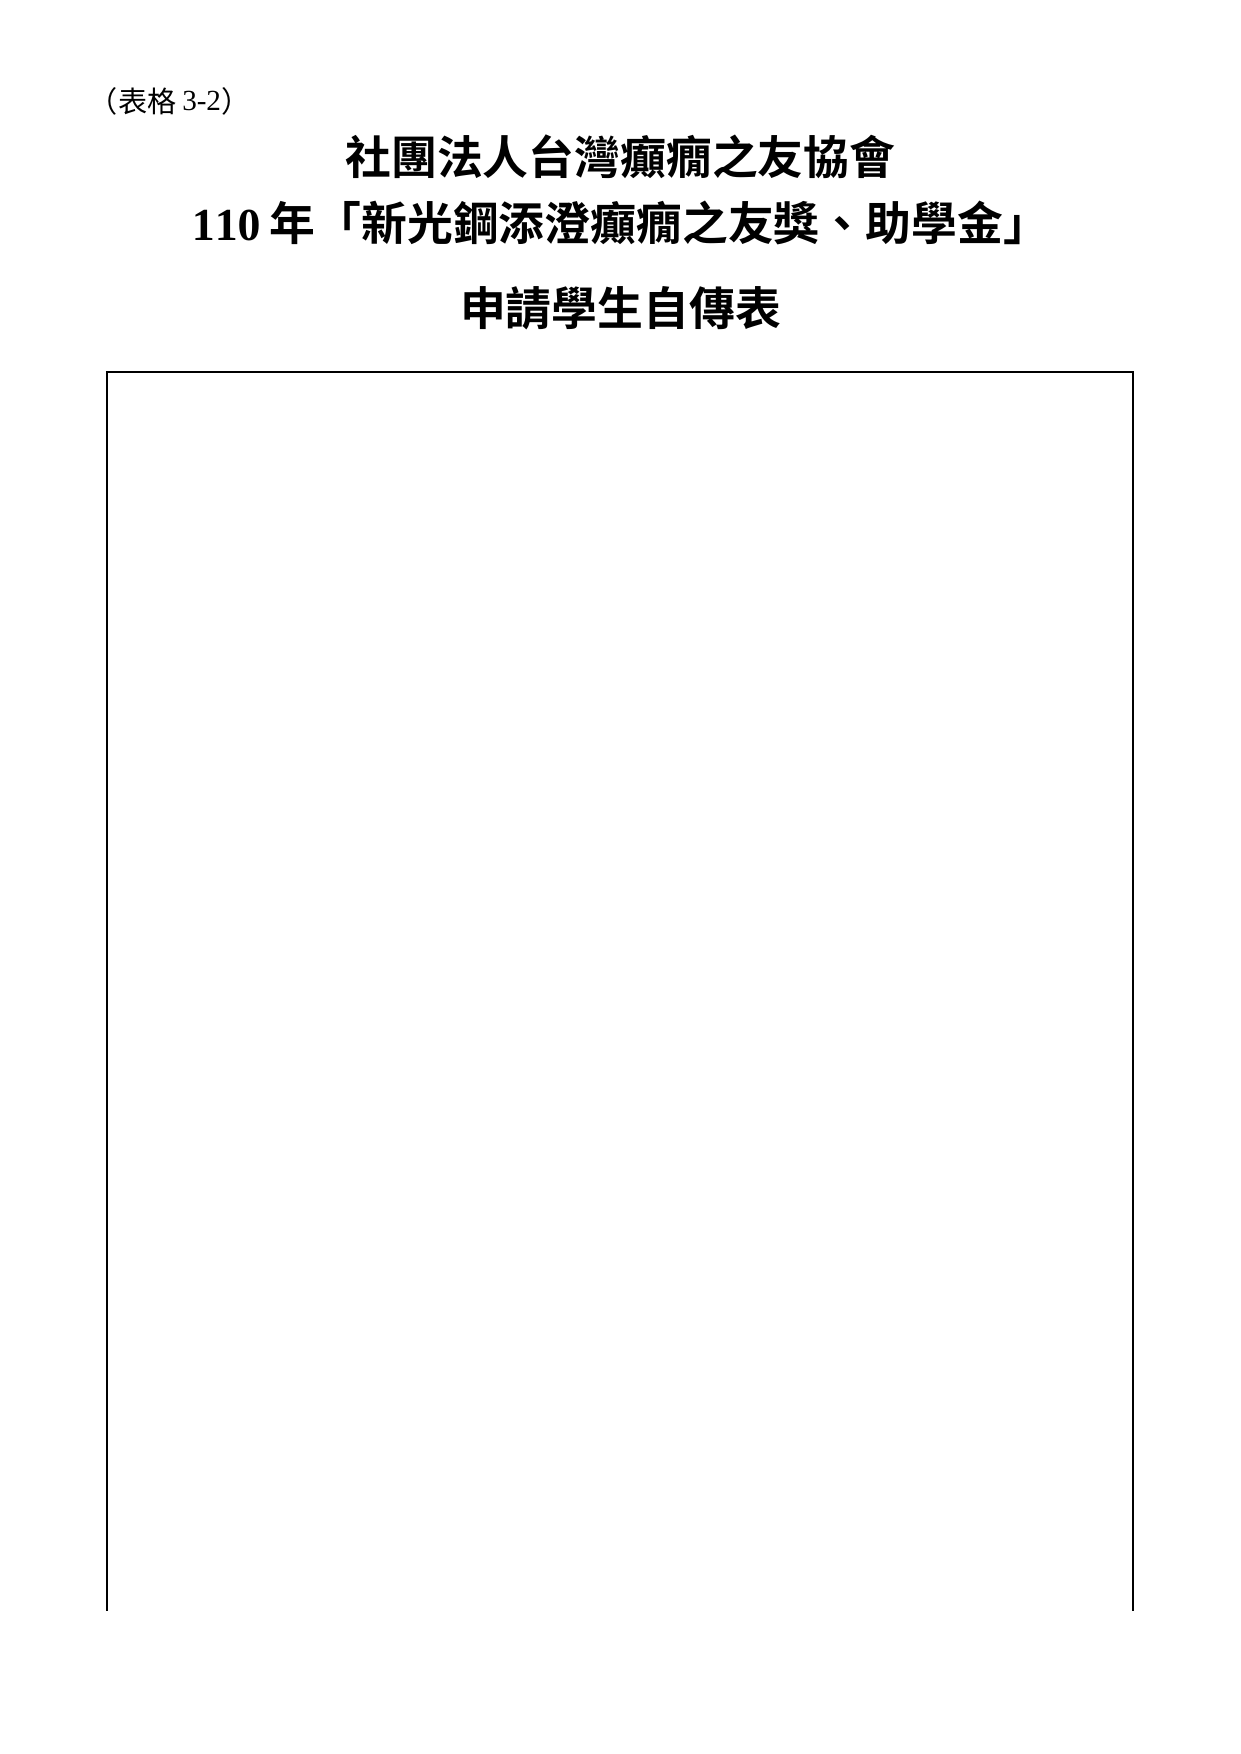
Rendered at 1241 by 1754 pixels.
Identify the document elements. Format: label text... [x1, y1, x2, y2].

table_cell [963, 1257, 1019, 1316]
table_cell [278, 1198, 335, 1257]
table_cell [1019, 489, 1076, 548]
table_cell [278, 1552, 335, 1611]
table_cell [1019, 1198, 1076, 1257]
table_cell [392, 785, 449, 843]
table_cell [849, 903, 905, 962]
table_cell [621, 1375, 677, 1434]
table_cell [335, 666, 392, 725]
table_cell [791, 548, 848, 607]
table_cell [1019, 785, 1076, 843]
text （表格3-2） [89, 58, 1152, 121]
table_cell [164, 430, 221, 489]
table_cell [108, 785, 164, 843]
table_cell [1076, 1198, 1132, 1257]
table_cell [392, 607, 449, 666]
table_cell [849, 666, 905, 725]
table_cell [506, 666, 563, 725]
table_cell [905, 1080, 962, 1139]
table_header [564, 373, 621, 430]
table_cell [1076, 1434, 1132, 1493]
table_cell [564, 1552, 621, 1611]
table_cell [735, 1493, 791, 1552]
table_header [164, 373, 221, 430]
table_cell [963, 1021, 1019, 1080]
table_cell [164, 1257, 221, 1316]
table_cell [392, 1316, 449, 1375]
table_cell [108, 844, 164, 903]
table_cell [849, 785, 905, 843]
table_cell [335, 1080, 392, 1139]
table_cell [564, 430, 621, 489]
table_cell [335, 785, 392, 843]
table_cell [621, 1552, 677, 1611]
table_cell [335, 1316, 392, 1375]
table_cell [108, 1493, 164, 1552]
table_cell [506, 430, 563, 489]
table_cell [963, 430, 1019, 489]
table_cell [791, 962, 848, 1021]
table_cell [1019, 962, 1076, 1021]
table_cell [735, 1552, 791, 1611]
table_cell [735, 548, 791, 607]
table_cell [164, 1198, 221, 1257]
table_cell [335, 1552, 392, 1611]
table_cell [506, 1316, 563, 1375]
table_cell [335, 1139, 392, 1198]
table_cell [278, 1434, 335, 1493]
table_cell [791, 785, 848, 843]
table_cell [221, 430, 278, 489]
table_cell [506, 1552, 563, 1611]
table_header [392, 373, 449, 430]
table_cell [164, 1021, 221, 1080]
table_cell [735, 785, 791, 843]
table_cell [108, 903, 164, 962]
table_cell [1076, 1552, 1132, 1611]
table_cell [791, 1375, 848, 1434]
table_cell [506, 1139, 563, 1198]
table_header [678, 373, 734, 430]
table_cell [564, 1198, 621, 1257]
table_cell [506, 1434, 563, 1493]
table_cell [506, 1257, 563, 1316]
table_cell [735, 1021, 791, 1080]
table_cell [221, 548, 278, 607]
table_cell [449, 844, 506, 903]
table_cell [905, 548, 962, 607]
table_cell [108, 607, 164, 666]
table_cell [678, 489, 734, 548]
table_cell [221, 1434, 278, 1493]
table_cell [678, 903, 734, 962]
table_cell [791, 1139, 848, 1198]
table_cell [449, 962, 506, 1021]
table_cell [905, 725, 962, 784]
table_cell [564, 1139, 621, 1198]
table_cell [735, 666, 791, 725]
table_header [1019, 373, 1076, 430]
table_header [963, 373, 1019, 430]
table_cell [621, 548, 677, 607]
table_cell [621, 430, 677, 489]
table_cell [849, 1375, 905, 1434]
table_cell [335, 489, 392, 548]
table_cell [335, 1198, 392, 1257]
table_cell [335, 903, 392, 962]
table_cell [278, 1139, 335, 1198]
table_cell [164, 1139, 221, 1198]
table_cell [735, 903, 791, 962]
table_cell [392, 548, 449, 607]
table_cell [735, 844, 791, 903]
table_cell [905, 1552, 962, 1611]
table_cell [221, 607, 278, 666]
table_header [849, 373, 905, 430]
table_cell [221, 666, 278, 725]
table_cell [905, 1198, 962, 1257]
table_cell [564, 903, 621, 962]
table_cell [905, 1139, 962, 1198]
table_cell [849, 430, 905, 489]
table_cell [621, 903, 677, 962]
table_cell [564, 666, 621, 725]
table_cell [449, 1375, 506, 1434]
table_cell [735, 1375, 791, 1434]
table_cell [1019, 1021, 1076, 1080]
table_cell [1076, 1139, 1132, 1198]
table_cell [621, 1493, 677, 1552]
table_cell [564, 1434, 621, 1493]
table_cell [108, 1021, 164, 1080]
table_cell [335, 1021, 392, 1080]
table_cell [963, 1375, 1019, 1434]
table_cell [278, 666, 335, 725]
table_cell [963, 725, 1019, 784]
table_cell [335, 844, 392, 903]
table_cell [449, 1493, 506, 1552]
table_header [335, 373, 392, 430]
table_cell [849, 844, 905, 903]
text 110年「新光鋼添澄癲癇之友獎、助學金」 [89, 187, 1152, 254]
table_cell [335, 1493, 392, 1552]
table_cell [1076, 903, 1132, 962]
table_cell [849, 1552, 905, 1611]
table_cell [1019, 1493, 1076, 1552]
table_cell [678, 607, 734, 666]
table_cell [791, 1080, 848, 1139]
table_cell [164, 1434, 221, 1493]
table_cell [678, 725, 734, 784]
table_cell [678, 430, 734, 489]
table_cell [392, 1257, 449, 1316]
table_cell [735, 1434, 791, 1493]
table_cell [449, 1080, 506, 1139]
table_cell [678, 1198, 734, 1257]
table_cell [506, 548, 563, 607]
table_cell [849, 607, 905, 666]
table_cell [849, 1493, 905, 1552]
table_cell [564, 844, 621, 903]
table_cell [335, 430, 392, 489]
table_cell [1019, 1257, 1076, 1316]
table_cell [963, 1080, 1019, 1139]
table_header [278, 373, 335, 430]
table_cell [1076, 725, 1132, 784]
table_cell [735, 1080, 791, 1139]
table_cell [221, 785, 278, 843]
table_header [621, 373, 677, 430]
table_cell [164, 1552, 221, 1611]
table_cell [621, 1434, 677, 1493]
table_cell [735, 1257, 791, 1316]
table_cell [1076, 1257, 1132, 1316]
table_cell [678, 844, 734, 903]
table_cell [621, 725, 677, 784]
table_cell [1076, 844, 1132, 903]
table_cell [449, 430, 506, 489]
table_cell [735, 962, 791, 1021]
table_cell [164, 1080, 221, 1139]
table_cell [564, 1316, 621, 1375]
table_cell [108, 1316, 164, 1375]
table_cell [905, 1375, 962, 1434]
table_cell [392, 844, 449, 903]
table_cell [791, 725, 848, 784]
table_cell [506, 1021, 563, 1080]
table_cell [678, 785, 734, 843]
table_cell [164, 785, 221, 843]
table_cell [164, 844, 221, 903]
table_cell [1019, 430, 1076, 489]
text 申請學生自傳表 [89, 272, 1152, 339]
table_header [221, 373, 278, 430]
table_cell [449, 1434, 506, 1493]
table_cell [791, 489, 848, 548]
table_cell [221, 1139, 278, 1198]
table_cell [621, 1257, 677, 1316]
table_cell [278, 548, 335, 607]
table_cell [963, 903, 1019, 962]
table_cell [678, 1257, 734, 1316]
table_cell [278, 430, 335, 489]
table_cell [621, 1198, 677, 1257]
table_cell [449, 489, 506, 548]
table_cell [278, 1021, 335, 1080]
text 社團法人台灣癲癇之友協會 [89, 121, 1152, 187]
table_cell [164, 489, 221, 548]
table_cell [791, 666, 848, 725]
table_cell [564, 1021, 621, 1080]
table_cell [108, 666, 164, 725]
table_cell [678, 1021, 734, 1080]
table_cell [449, 725, 506, 784]
table_cell [791, 1434, 848, 1493]
table_cell [1019, 666, 1076, 725]
table_cell [335, 1434, 392, 1493]
table_cell [621, 1021, 677, 1080]
table_cell [791, 607, 848, 666]
table_cell [735, 607, 791, 666]
table_cell [506, 725, 563, 784]
table_cell [164, 903, 221, 962]
table_cell [791, 903, 848, 962]
table_cell [108, 548, 164, 607]
table_cell [791, 1493, 848, 1552]
table_cell [1019, 1080, 1076, 1139]
table_cell [221, 1021, 278, 1080]
table_cell [449, 1257, 506, 1316]
table_cell [108, 1198, 164, 1257]
table_cell [1019, 548, 1076, 607]
table_header [506, 373, 563, 430]
table_cell [905, 666, 962, 725]
table_cell [1076, 1316, 1132, 1375]
table_cell [849, 1257, 905, 1316]
table_cell [1019, 1316, 1076, 1375]
table_cell [963, 548, 1019, 607]
table_cell [108, 962, 164, 1021]
table_cell [905, 1021, 962, 1080]
table_cell [506, 607, 563, 666]
table_cell [108, 725, 164, 784]
table_cell [735, 1198, 791, 1257]
table_cell [392, 962, 449, 1021]
table_cell [678, 1552, 734, 1611]
table_cell [506, 844, 563, 903]
table_cell [678, 1080, 734, 1139]
table_cell [449, 607, 506, 666]
table_cell [449, 1552, 506, 1611]
table_cell [735, 1316, 791, 1375]
table_cell [564, 1375, 621, 1434]
table_cell [278, 1257, 335, 1316]
table_cell [564, 725, 621, 784]
table_cell [164, 1375, 221, 1434]
table_cell [963, 1552, 1019, 1611]
table_cell [1076, 962, 1132, 1021]
table_cell [449, 1021, 506, 1080]
table_cell [221, 962, 278, 1021]
table_header [449, 373, 506, 430]
table_cell [564, 962, 621, 1021]
table_cell [164, 725, 221, 784]
table_cell [963, 489, 1019, 548]
table_cell [1019, 725, 1076, 784]
table_cell [108, 1434, 164, 1493]
table_cell [221, 1375, 278, 1434]
table_cell [278, 725, 335, 784]
table_cell [392, 1139, 449, 1198]
table_cell [392, 1375, 449, 1434]
table_cell [905, 1257, 962, 1316]
table_cell [1076, 785, 1132, 843]
table_cell [1019, 1375, 1076, 1434]
table_cell [1019, 1434, 1076, 1493]
table_cell [108, 430, 164, 489]
table_cell [1076, 548, 1132, 607]
table_cell [849, 1316, 905, 1375]
table_cell [963, 785, 1019, 843]
table_cell [449, 1198, 506, 1257]
table_cell [963, 1493, 1019, 1552]
table_cell [335, 962, 392, 1021]
table_cell [449, 785, 506, 843]
table_cell [963, 962, 1019, 1021]
table_cell [506, 489, 563, 548]
table_cell [678, 1139, 734, 1198]
table_header [108, 373, 164, 430]
table_cell [506, 1375, 563, 1434]
table_cell [849, 1434, 905, 1493]
table_cell [564, 489, 621, 548]
table_header [1076, 373, 1132, 430]
table_cell [164, 607, 221, 666]
table_cell [335, 548, 392, 607]
table_cell [164, 548, 221, 607]
table_cell [963, 844, 1019, 903]
table_cell [1019, 1139, 1076, 1198]
table_cell [564, 607, 621, 666]
table_cell [392, 1021, 449, 1080]
table_cell [506, 1198, 563, 1257]
table_cell [278, 1493, 335, 1552]
table_cell [221, 489, 278, 548]
table_cell [1076, 1080, 1132, 1139]
table_cell [392, 1198, 449, 1257]
table_cell [1076, 607, 1132, 666]
table_cell [905, 1434, 962, 1493]
table_cell [278, 1080, 335, 1139]
table_cell [392, 666, 449, 725]
table_cell [108, 1257, 164, 1316]
table_cell [678, 1316, 734, 1375]
table_cell [278, 785, 335, 843]
table_cell [1076, 1021, 1132, 1080]
table_cell [621, 666, 677, 725]
table_cell [506, 1080, 563, 1139]
table_cell [392, 1493, 449, 1552]
table_cell [564, 1493, 621, 1552]
table_cell [108, 1139, 164, 1198]
table_cell [963, 1434, 1019, 1493]
table_cell [221, 844, 278, 903]
table_cell [221, 1316, 278, 1375]
table_cell [905, 962, 962, 1021]
table_cell [621, 607, 677, 666]
table_cell [963, 666, 1019, 725]
table_cell [221, 1080, 278, 1139]
table_cell [335, 607, 392, 666]
table_cell [905, 1316, 962, 1375]
table_cell [621, 785, 677, 843]
table_cell [506, 785, 563, 843]
table_cell [621, 844, 677, 903]
table_cell [1076, 489, 1132, 548]
table_cell [564, 548, 621, 607]
table_cell [278, 844, 335, 903]
table_cell [791, 1198, 848, 1257]
table_cell [849, 489, 905, 548]
table_cell [963, 1198, 1019, 1257]
table_cell [905, 489, 962, 548]
table_cell [905, 430, 962, 489]
table_cell [905, 1493, 962, 1552]
table_cell [221, 1198, 278, 1257]
table_cell [621, 1316, 677, 1375]
table_cell [392, 430, 449, 489]
table_cell [1076, 666, 1132, 725]
table_cell [221, 903, 278, 962]
table_cell [278, 489, 335, 548]
table_cell [221, 1552, 278, 1611]
table_cell [108, 1080, 164, 1139]
table_cell [791, 1552, 848, 1611]
table_cell [963, 1316, 1019, 1375]
table_cell [1076, 430, 1132, 489]
table_cell [735, 725, 791, 784]
table_cell [1019, 903, 1076, 962]
table_cell [506, 1493, 563, 1552]
table_cell [678, 1375, 734, 1434]
table_cell [278, 1375, 335, 1434]
table_cell [963, 1139, 1019, 1198]
table_cell [108, 1552, 164, 1611]
table_cell [678, 666, 734, 725]
table_cell [621, 1139, 677, 1198]
table_cell [849, 1021, 905, 1080]
table_cell [735, 1139, 791, 1198]
table_cell [392, 489, 449, 548]
table_cell [791, 844, 848, 903]
table_cell [108, 489, 164, 548]
table_cell [791, 430, 848, 489]
table_cell [335, 1375, 392, 1434]
table_cell [678, 1434, 734, 1493]
table_cell [564, 1080, 621, 1139]
table_header [905, 373, 962, 430]
table_cell [506, 962, 563, 1021]
table_cell [164, 1493, 221, 1552]
table_cell [1019, 607, 1076, 666]
table_cell [506, 903, 563, 962]
table_cell [392, 1552, 449, 1611]
table_cell [1076, 1375, 1132, 1434]
table_cell [678, 548, 734, 607]
table_cell [221, 1493, 278, 1552]
table_cell [905, 844, 962, 903]
table_cell [735, 430, 791, 489]
table_cell [791, 1257, 848, 1316]
table_cell [849, 725, 905, 784]
table_cell [449, 1316, 506, 1375]
table_cell [791, 1316, 848, 1375]
table_cell [621, 1080, 677, 1139]
table_cell [108, 1375, 164, 1434]
table_cell [1076, 1493, 1132, 1552]
table_cell [905, 607, 962, 666]
table_cell [564, 785, 621, 843]
table_cell [278, 903, 335, 962]
table_cell [849, 1080, 905, 1139]
table_cell [392, 1434, 449, 1493]
table_cell [335, 1257, 392, 1316]
table_cell [963, 607, 1019, 666]
table_cell [849, 962, 905, 1021]
table_cell [678, 962, 734, 1021]
table_cell [449, 1139, 506, 1198]
table_header [735, 373, 791, 430]
table_cell [278, 1316, 335, 1375]
table_cell [164, 666, 221, 725]
table_cell [849, 1198, 905, 1257]
table_cell [1019, 1552, 1076, 1611]
table_cell [678, 1493, 734, 1552]
table_cell [849, 548, 905, 607]
table_cell [449, 903, 506, 962]
table_cell [392, 903, 449, 962]
table_cell [905, 903, 962, 962]
table_cell [221, 725, 278, 784]
table_cell [621, 962, 677, 1021]
table_cell [335, 725, 392, 784]
table_cell [621, 489, 677, 548]
table_cell [278, 962, 335, 1021]
table_cell [164, 1316, 221, 1375]
table_cell [392, 725, 449, 784]
table_cell [849, 1139, 905, 1198]
table_cell [449, 666, 506, 725]
table_cell [735, 489, 791, 548]
table_cell [449, 548, 506, 607]
table_header [791, 373, 848, 430]
table_cell [164, 962, 221, 1021]
table_cell [791, 1021, 848, 1080]
table_cell [905, 785, 962, 843]
table_cell [1019, 844, 1076, 903]
table_cell [564, 1257, 621, 1316]
table_cell [392, 1080, 449, 1139]
table_cell [221, 1257, 278, 1316]
table_cell [278, 607, 335, 666]
